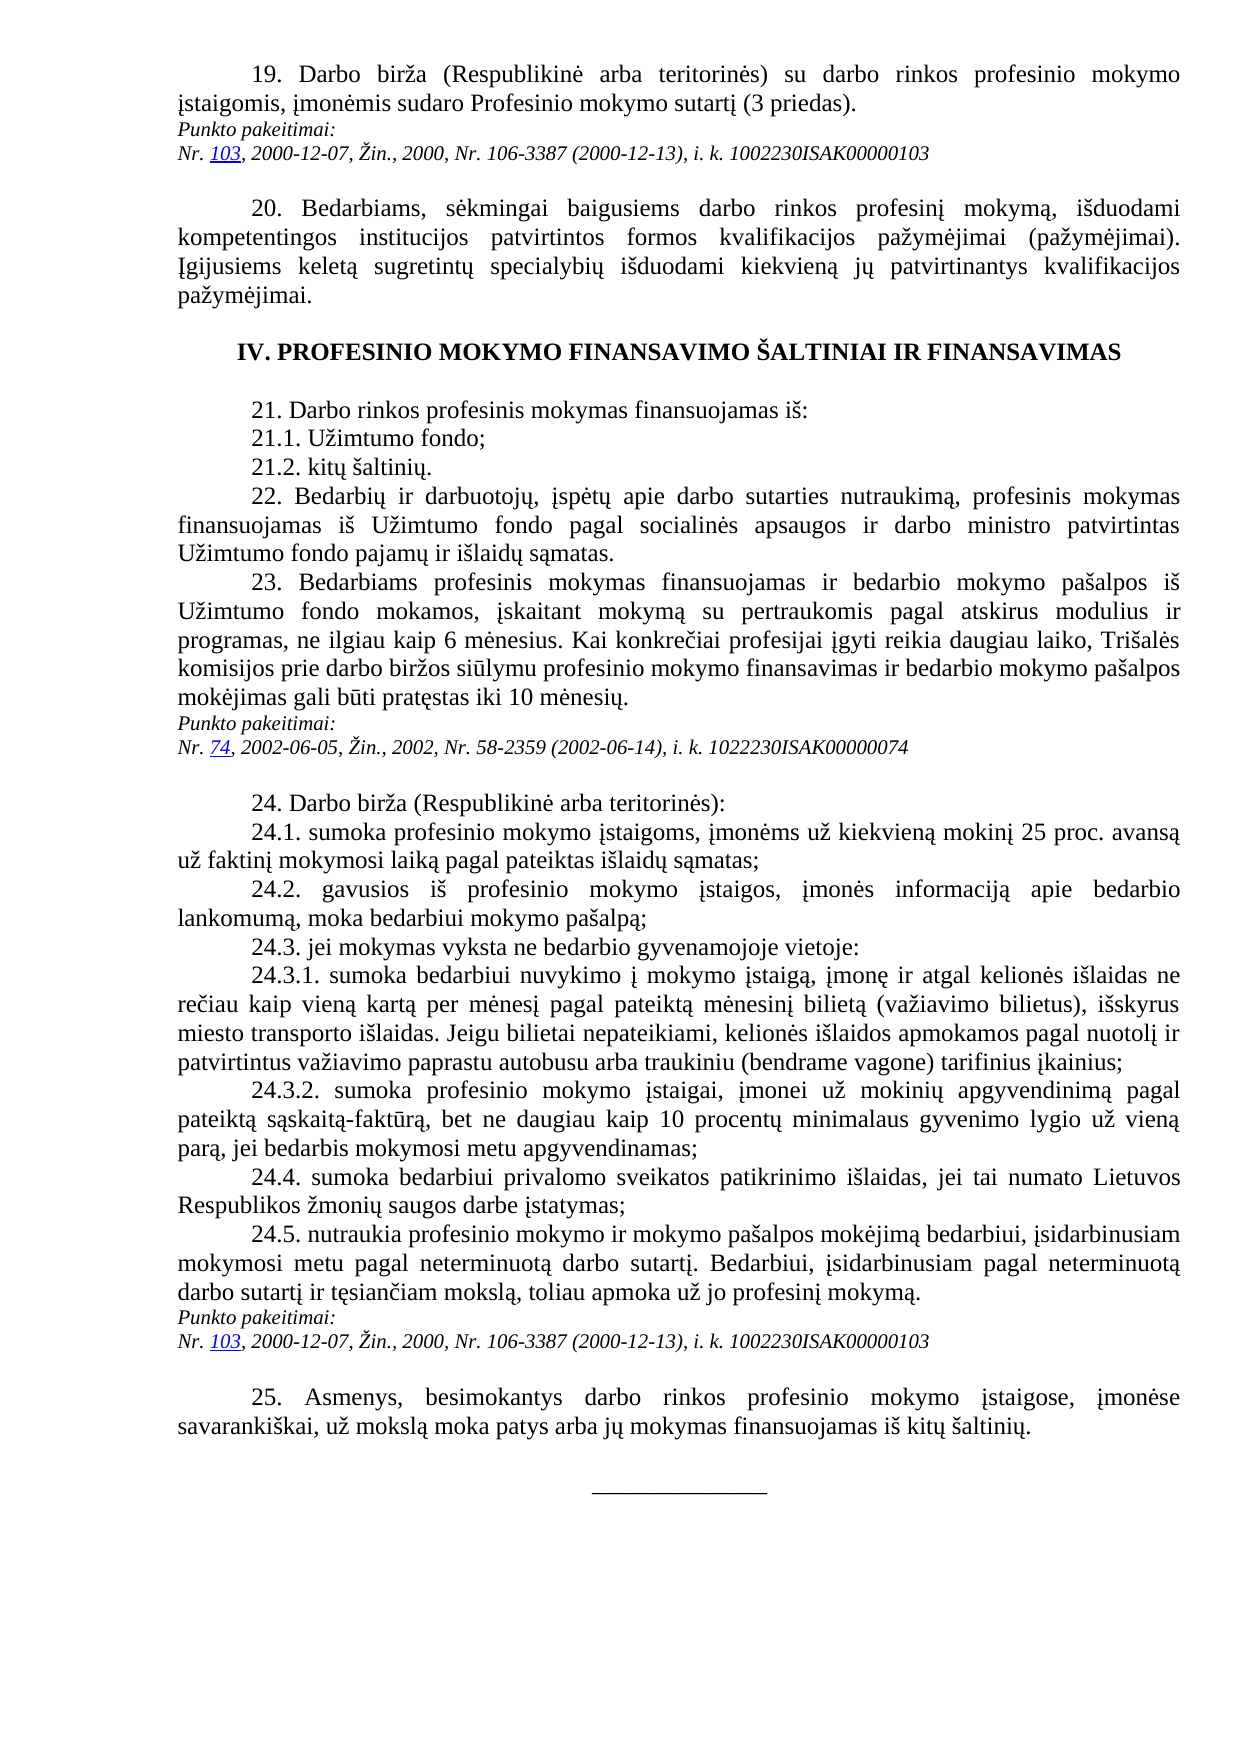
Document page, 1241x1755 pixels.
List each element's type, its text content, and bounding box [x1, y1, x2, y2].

text 20. Bedarbiams, sėkmingai baigusiems darbo rinkos profesinį mokymą, išduodami kompetentingos institucijos patvirtintos formos kvalifikacijos pažymėjimai (pažymėjimai). Įgijusiems keletą sugretintų specialybių išduodami kiekvieną jų patvirtinantys kvalifikacijos pažymėjimai. [177, 193, 1181, 308]
text 22. Bedarbių ir darbuotojų, įspėtų apie darbo sutarties nutraukimą, profesinis mokymas finansuojamas iš Užimtumo fondo pagal socialinės apsaugos ir darbo ministro patvirtintas Užimtumo fondo pajamų ir išlaidų sąmatas. [177, 481, 1181, 567]
text 19. Darbo birža (Respublikinė arba teritorinės) su darbo rinkos profesinio mokymo įstaigomis, įmonėmis sudaro Profesinio mokymo sutartį (3 priedas). [177, 59, 1181, 117]
text 24.3.1. sumoka bedarbiui nuvykimo į mokymo įstaigą, įmonę ir atgal kelionės išlaidas ne rečiau kaip vieną kartą per mėnesį pagal pateiktą mėnesinį bilietą (važiavimo bilietus), išskyrus miesto transporto išlaidas. Jeigu bilietai nepateikiami, kelionės išlaidos apmokamos pagal nuotolį ir patvirtintus važiavimo paprastu autobusu arba traukiniu (bendrame vagone) tarifinius įkainius; [177, 960, 1181, 1075]
text 21. Darbo rinkos profesinis mokymas finansuojamas iš: [177, 395, 1181, 423]
text 24.5. nutraukia profesinio mokymo ir mokymo pašalpos mokėjimą bedarbiui, įsidarbinusiam mokymosi metu pagal neterminuotą darbo sutartį. Bedarbiui, įsidarbinusiam pagal neterminuotą darbo sutartį ir tęsiančiam mokslą, toliau apmoka už jo profesinį mokymą. [177, 1219, 1181, 1305]
text 21.2. kitų šaltinių. [177, 452, 1181, 481]
text IV. PROFESINIO MOKYMO FINANSAVIMO ŠALTINIAI IR FINANSAVIMAS [177, 337, 1181, 366]
text Punkto pakeitimai: [177, 1305, 1181, 1329]
text ______________ [177, 1468, 1181, 1497]
text 24.1. sumoka profesinio mokymo įstaigoms, įmonėms už kiekvieną mokinį 25 proc. avansą už faktinį mokymosi laiką pagal pateiktas išlaidų sąmatas; [177, 817, 1181, 874]
text Nr. 103, 2000-12-07, Žin., 2000, Nr. 106-3387 (2000-12-13), i. k. 1002230ISAK00000103 [177, 1329, 1181, 1353]
text Punkto pakeitimai: [177, 117, 1181, 141]
text 25. Asmenys, besimokantys darbo rinkos profesinio mokymo įstaigose, įmonėse savarankiškai, už mokslą moka patys arba jų mokymas finansuojamas iš kitų šaltinių. [177, 1382, 1181, 1440]
text 24.3.2. sumoka profesinio mokymo įstaigai, įmonei už mokinių apgyvendinimą pagal pateiktą sąskaitą-faktūrą, bet ne daugiau kaip 10 procentų minimalaus gyvenimo lygio už vieną parą, jei bedarbis mokymosi metu apgyvendinamas; [177, 1075, 1181, 1162]
text Nr. 103, 2000-12-07, Žin., 2000, Nr. 106-3387 (2000-12-13), i. k. 1002230ISAK00000103 [177, 141, 1181, 165]
text 24.2. gavusios iš profesinio mokymo įstaigos, įmonės informaciją apie bedarbio lankomumą, moka bedarbiui mokymo pašalpą; [177, 874, 1181, 932]
text 21.1. Užimtumo fondo; [177, 423, 1181, 452]
text 24.4. sumoka bedarbiui privalomo sveikatos patikrinimo išlaidas, jei tai numato Lietuvos Respublikos žmonių saugos darbe įstatymas; [177, 1162, 1181, 1219]
text 23. Bedarbiams profesinis mokymas finansuojamas ir bedarbio mokymo pašalpos iš Užimtumo fondo mokamos, įskaitant mokymą su pertraukomis pagal atskirus modulius ir programas, ne ilgiau kaip 6 mėnesius. Kai konkrečiai profesijai įgyti reikia daugiau laiko, Trišalės komisijos prie darbo biržos siūlymu profesinio mokymo finansavimas ir bedarbio mokymo pašalpos mokėjimas gali būti pratęstas iki 10 mėnesių. [177, 567, 1181, 711]
text Nr. 74, 2002-06-05, Žin., 2002, Nr. 58-2359 (2002-06-14), i. k. 1022230ISAK00000074 [177, 735, 1181, 759]
text 24. Darbo birža (Respublikinė arba teritorinės): [177, 788, 1181, 817]
text Punkto pakeitimai: [177, 711, 1181, 735]
text 24.3. jei mokymas vyksta ne bedarbio gyvenamojoje vietoje: [177, 932, 1181, 960]
